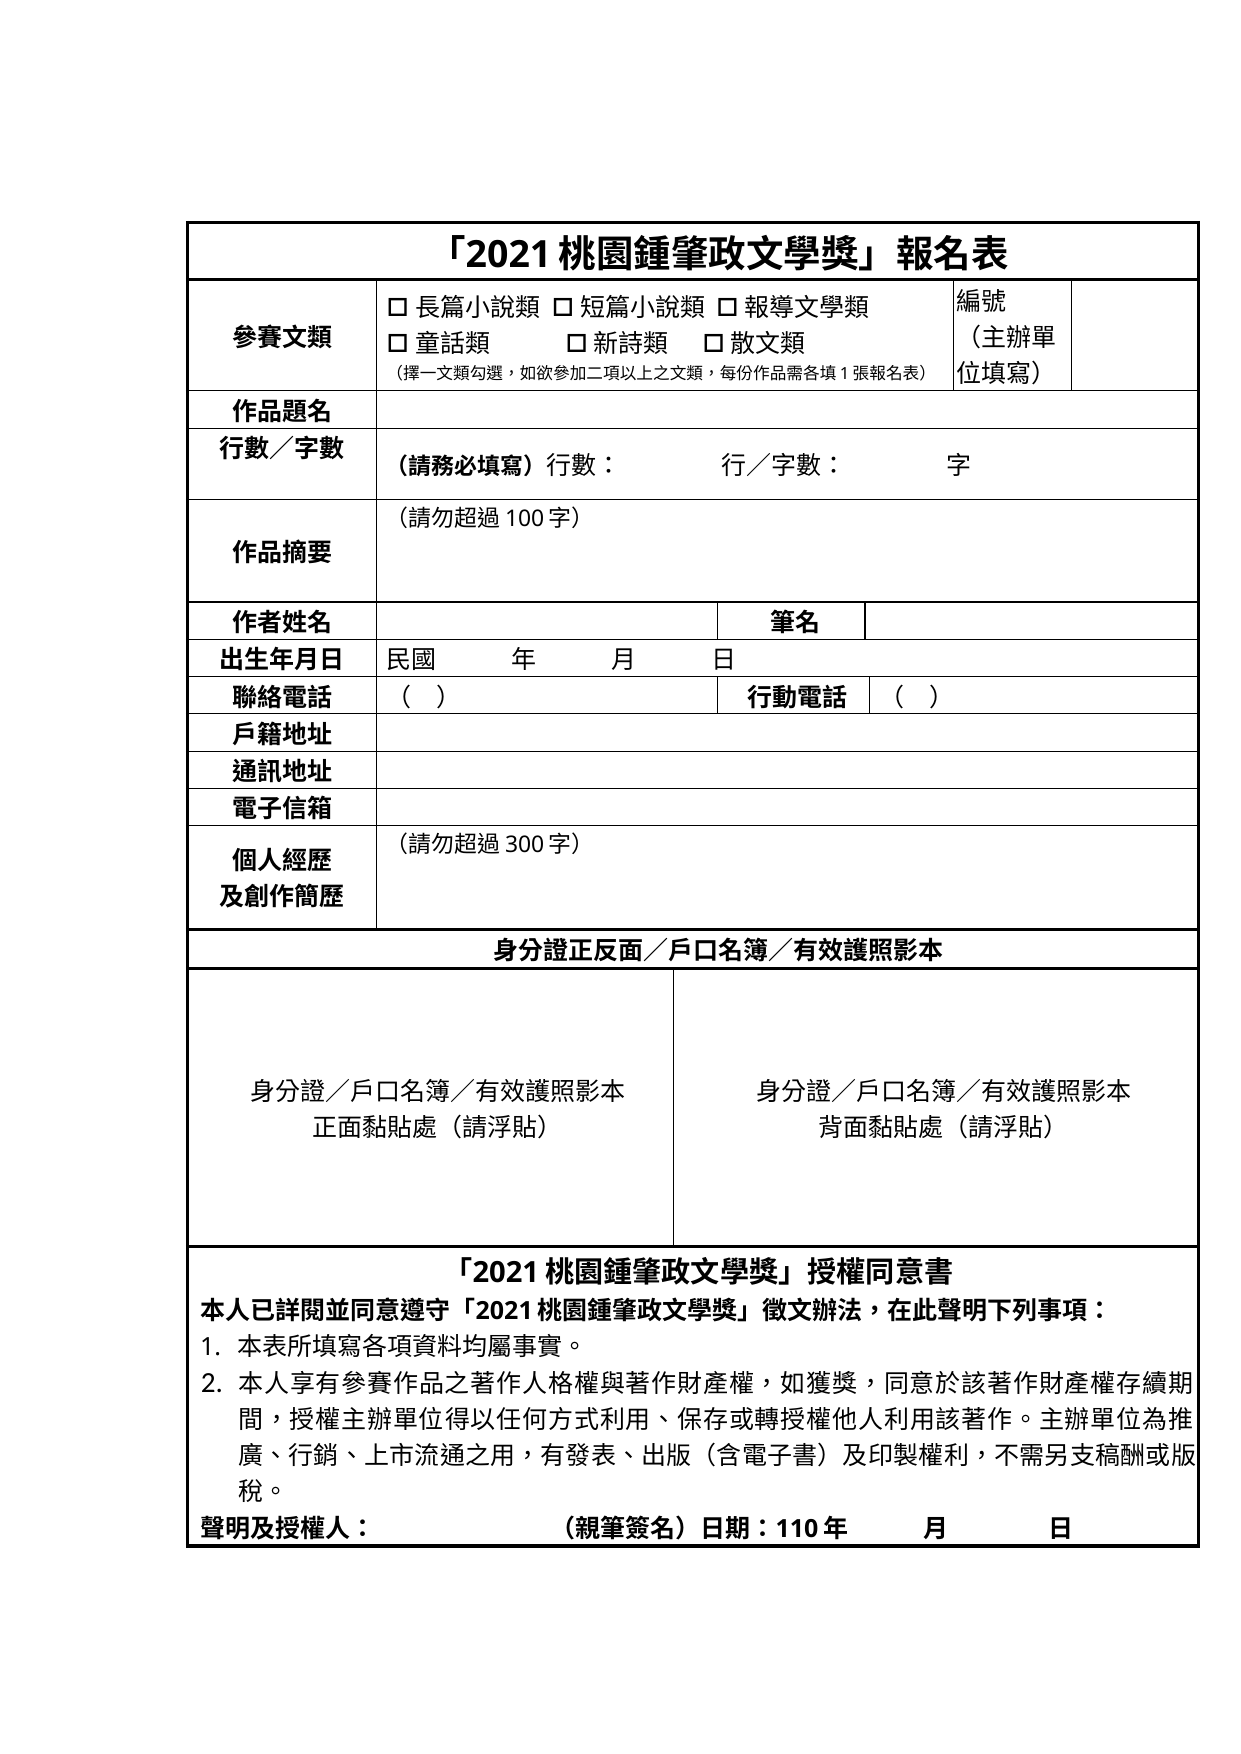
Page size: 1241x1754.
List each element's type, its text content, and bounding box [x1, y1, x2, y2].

table_cell 作者姓名 [189, 603, 376, 639]
table_cell [1072, 281, 1197, 390]
table_header 「2021桃園鍾肇政文學獎」報名表 [189, 224, 1197, 278]
table_cell 電子信箱 [189, 789, 376, 825]
table_cell 作品摘要 [189, 500, 376, 601]
table_cell （請務必填寫）行數： 行／字數： 字 [377, 429, 1197, 499]
table_cell 個人經歷 及創作簡歷 [189, 826, 376, 928]
table_cell 身分證／戶口名簿／有效護照影本 正面黏貼處（請浮貼） [189, 970, 673, 1245]
table_cell 身分證／戶口名簿／有效護照影本 背面黏貼處（請浮貼） [674, 970, 1197, 1245]
table_cell 通訊地址 [189, 752, 376, 788]
table_cell [866, 603, 1197, 639]
table_cell （請勿超過100字） [377, 500, 1197, 601]
table_cell 出生年月日 [189, 640, 376, 676]
table_cell 民國 年 月 日 [377, 640, 1197, 676]
table_cell （請勿超過300字） [377, 826, 1197, 928]
table_cell  長篇小說類  短篇小說類  報導文學類  童話類  新詩類  散文類 （擇一文類勾選，如欲參加二項以上之文類，每份作品需各填1張報名表） [377, 281, 953, 390]
table_cell [377, 714, 1197, 751]
table_cell 筆名 [718, 603, 864, 639]
table_cell 身分證正反面／戶口名簿／有效護照影本 [189, 931, 1197, 967]
table_cell 聯絡電話 [189, 677, 376, 713]
table_cell （ ） [377, 677, 717, 713]
table_cell 編號 （主辦單位填寫） [954, 281, 1071, 390]
table_cell 行數／字數 [189, 429, 376, 499]
table_cell 行動電話 [718, 677, 869, 713]
table_cell 參賽文類 [189, 281, 376, 390]
table_cell [377, 391, 1197, 427]
table_cell [377, 752, 1197, 788]
table_cell 「2021桃園鍾肇政文學獎」授權同意書 本人已詳閱並同意遵守「2021桃園鍾肇政文學獎」徵文辦法，在此聲明下列事項： 本表所填寫各項資料均屬事實。 本人享有參賽作品之著作人格權與著作財產權，如獲獎，同意於該著作財產權存續期間，授權主辦單位得以任何方式利用、保存或轉授權他人利用該著作。主辦單位為推廣、行銷、上市流通之用，有發表、出版（含電子書）及印製權利，不需另支稿酬或版稅。 聲明及授權人： （親筆簽名）日期：110年 月 日 [189, 1248, 1197, 1544]
table_cell 戶籍地址 [189, 714, 376, 751]
table_cell 作品題名 [189, 391, 376, 427]
table_cell （ ） [870, 677, 1197, 713]
table_cell [377, 789, 1197, 825]
table_cell [377, 603, 717, 639]
